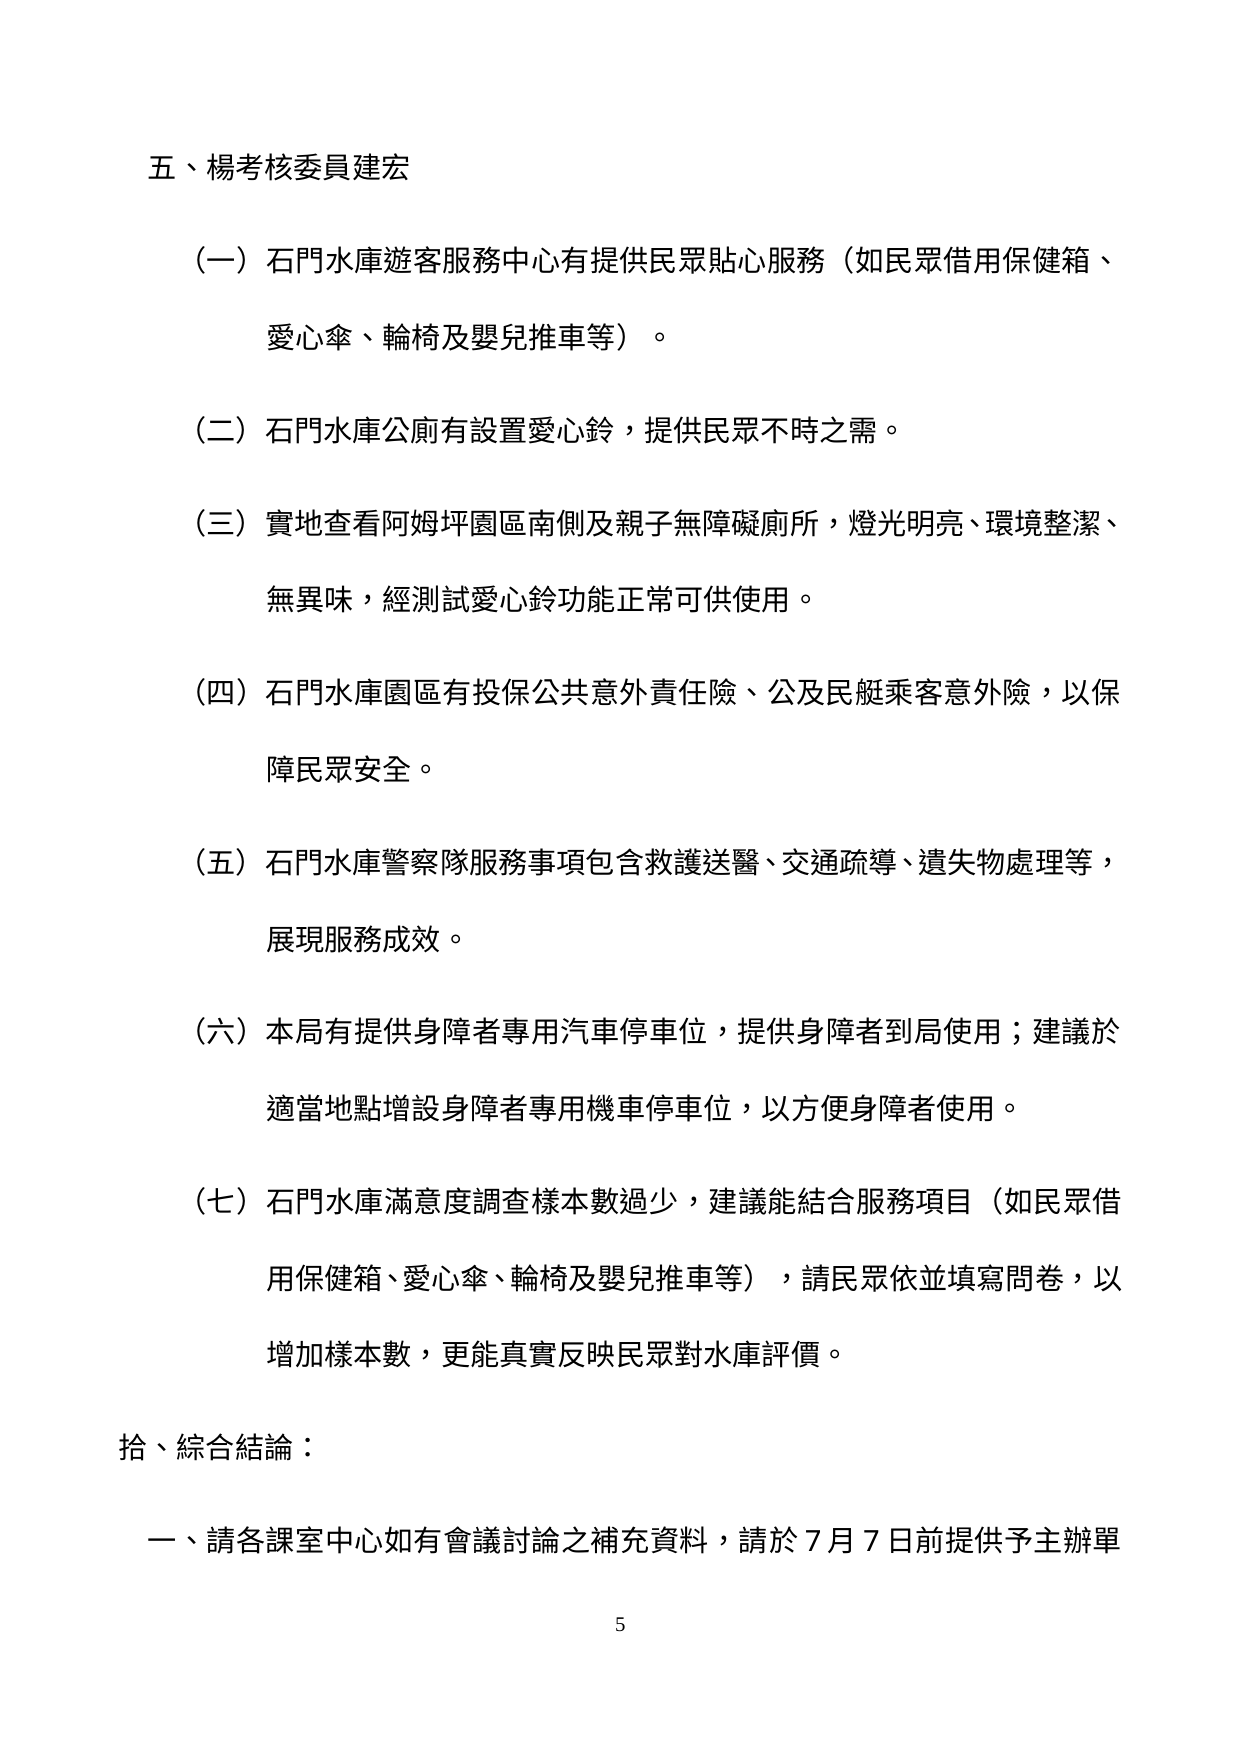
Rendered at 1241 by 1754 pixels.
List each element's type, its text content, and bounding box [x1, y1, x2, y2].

text （六）本局有提供身障者專用汽車停車位，提供身障者到局使用；建議於適當地點增設身障者專用機車停車位，以方便身障者使用。 [177, 992, 1122, 1145]
text （一）石門水庫遊客服務中心有提供民眾貼心服務（如民眾借用保健箱、愛心傘、輪椅及嬰兒推車等）。 [177, 221, 1122, 374]
text （二）石門水庫公廁有設置愛心鈴，提供民眾不時之需。 [177, 390, 1122, 467]
text 拾、綜合結論： [118, 1408, 1122, 1484]
text （四）石門水庫園區有投保公共意外責任險、公及民艇乘客意外險，以保障民眾安全。 [177, 653, 1122, 806]
text （三）實地查看阿姆坪園區南側及親子無障礙廁所，燈光明亮、環境整潔、無異味，經測試愛心鈴功能正常可供使用。 [177, 483, 1122, 636]
text （五）石門水庫警察隊服務事項包含救護送醫、交通疏導、遺失物處理等，展現服務成效。 [177, 822, 1122, 976]
text （七）石門水庫滿意度調查樣本數過少，建議能結合服務項目（如民眾借用保健箱、愛心傘、輪椅及嬰兒推車等），請民眾依並填寫問卷，以增加樣本數，更能真實反映民眾對水庫評價。 [177, 1161, 1122, 1391]
text 五、楊考核委員建宏 [148, 128, 1122, 204]
